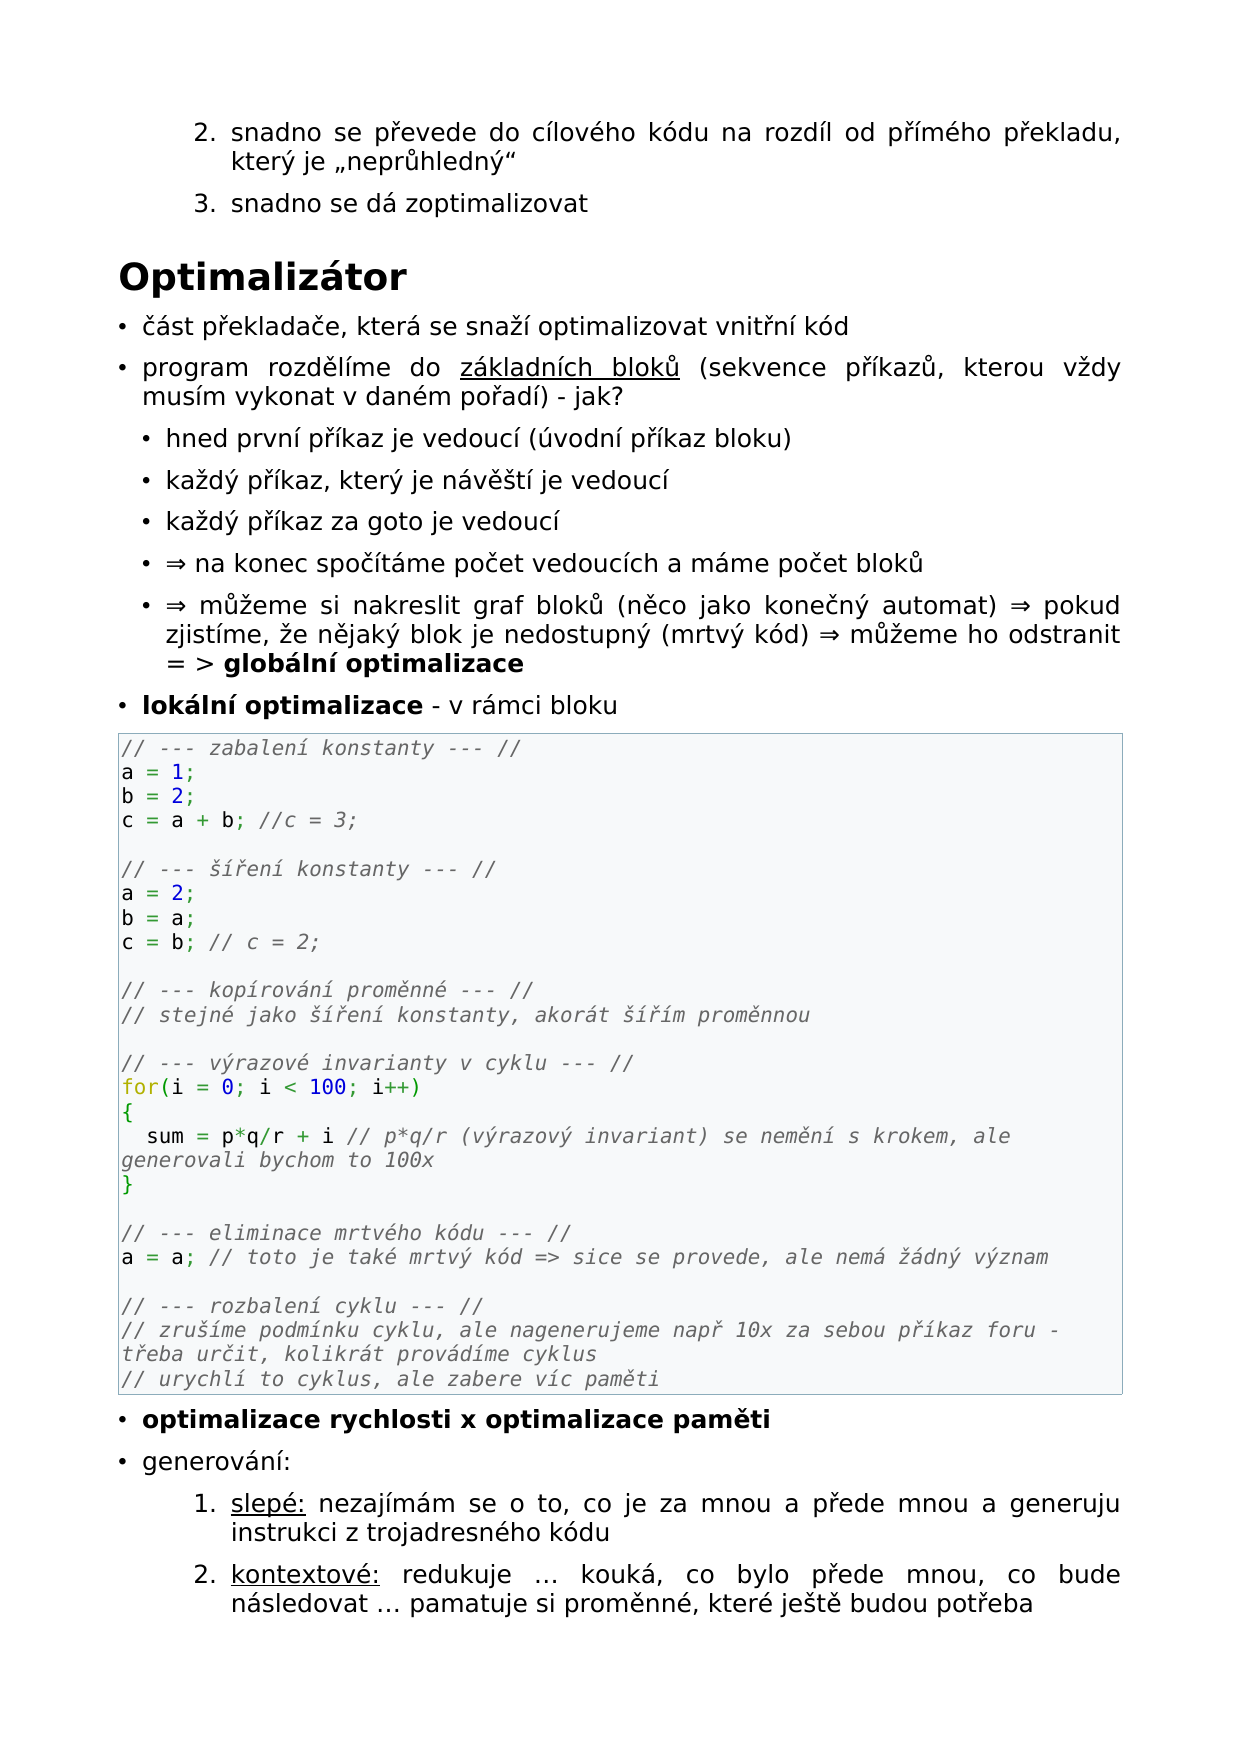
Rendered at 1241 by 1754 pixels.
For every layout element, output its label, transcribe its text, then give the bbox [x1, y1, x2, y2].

list snadno se dá zoptimalizovat [193, 189, 1122, 218]
list ⇒ můžeme si nakreslit graf bloků (něco jako konečný automat) ⇒ pokud zjistíme, že nějaký blok je nedostupný (mrtvý kód) ⇒ můžeme ho odstranit = > globální optimalizace [142, 591, 1122, 678]
list každý příkaz za goto je vedoucí [142, 508, 1122, 537]
list hned první příkaz je vedoucí (úvodní příkaz bloku) [142, 424, 1122, 453]
list ⇒ na konec spočítáme počet vedoucích a máme počet bloků [142, 549, 1122, 578]
list program rozdělíme do základních bloků (sekvence příkazů, kterou vždy musím vykonat v daném pořadí) - jak? [118, 353, 1122, 412]
list lokální optimalizace - v rámci bloku [118, 691, 1122, 720]
list slepé: nezajímám se o to, co je za mnou a přede mnou a generuju instrukci z trojadresného kódu [193, 1489, 1122, 1547]
list každý příkaz, který je návěští je vedoucí [142, 466, 1122, 495]
subtitle Optimalizátor [118, 256, 1122, 299]
text // --- zabalení konstanty --- // a = 1; b = 2; c = a + b; //c = 3; // --- šíření konstanty --- // a = 2; b = a; c = b; // c = 2; // --- kopírování proměnné --- // // stejné jako šíření konstanty, akorát šířím proměnnou // --- výrazové invarianty v cyklu --- // for(i = 0; i < 100; i++) { sum = p*q/r + i // p*q/r (výrazový invariant) se nemění s krokem, ale generovali bychom to 100x } // --- eliminace mrtvého kódu --- // a = a; // toto je také mrtvý kód => sice se provede, ale nemá žádný význam // --- rozbalení cyklu --- // // zrušíme podmínku cyklu, ale nagenerujeme např 10x za sebou příkaz foru - třeba určit, kolikrát provádíme cyklus // urychlí to cyklus, ale zabere víc paměti [119, 734, 1122, 1394]
list kontextové: redukuje … kouká, co bylo přede mnou, co bude následovat … pamatuje si proměnné, které ještě budou potřeba [193, 1560, 1122, 1618]
list snadno se převede do cílového kódu na rozdíl od přímého překladu, který je „neprůhledný“ [193, 118, 1122, 176]
list optimalizace rychlosti x optimalizace paměti [118, 1406, 1122, 1435]
list generování: [118, 1447, 1122, 1477]
list část překladače, která se snaží optimalizovat vnitřní kód [118, 312, 1122, 341]
